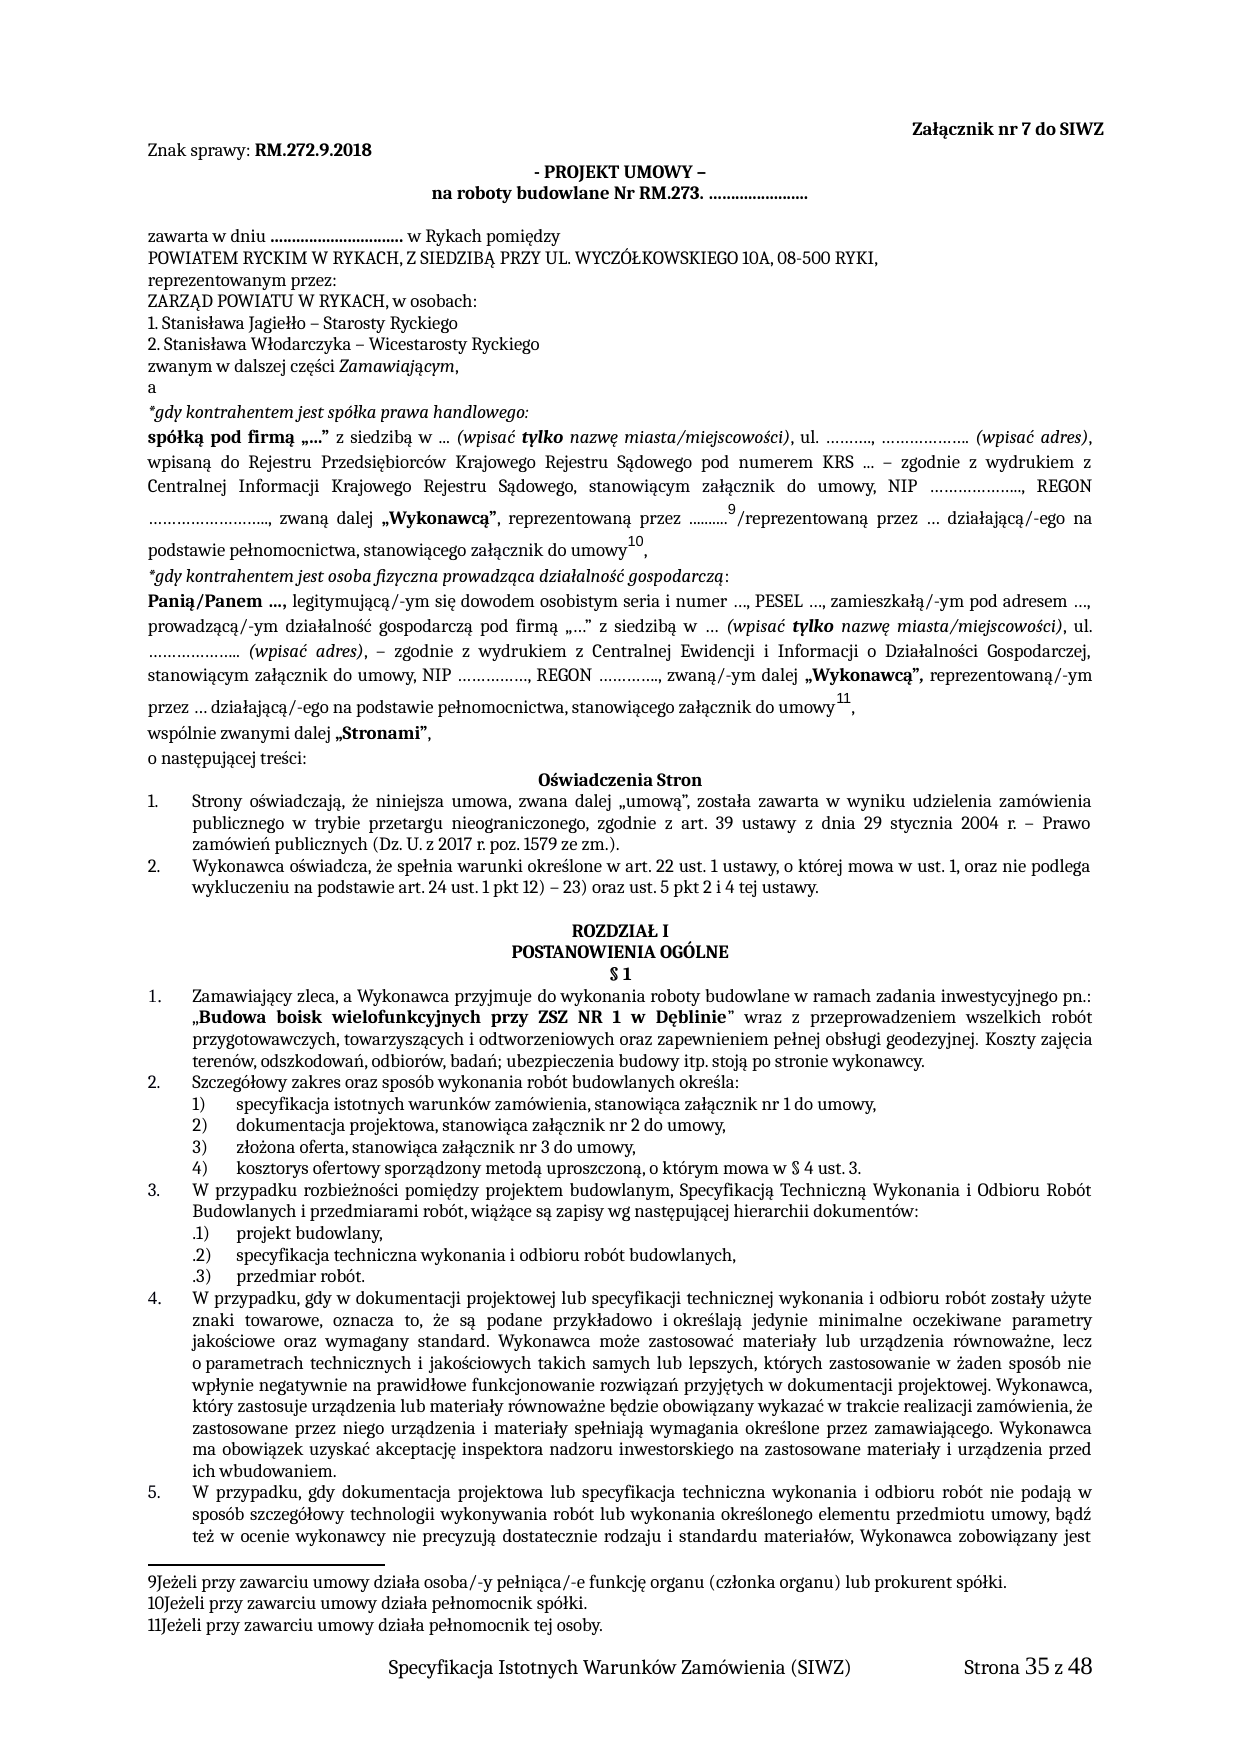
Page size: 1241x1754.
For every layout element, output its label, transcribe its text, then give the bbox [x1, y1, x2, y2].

list złożona oferta, stanowiąca załącznik nr 3 do umowy, [192, 1136, 1093, 1158]
text 1. Stanisława Jagiełło – Starosty Ryckiego [148, 312, 1093, 334]
text - PROJEKT UMOWY – [148, 161, 1093, 183]
list W przypadku rozbieżności pomiędzy projektem budowlanym, Specyfikacją Techniczną Wykonania i Odbioru Robót Budowlanych i przedmiarami robót, wiążące są zapisy wg następującej hierarchii dokumentów: [148, 1179, 1093, 1223]
text Jeżeli przy zawarciu umowy działa pełnomocnik spółki. [148, 1593, 1093, 1614]
text zawarta w dniu ............................... w Rykach pomiędzy [148, 226, 1093, 247]
text POSTANOWIENIA OGÓLNE [148, 942, 1093, 963]
text reprezentowanym przez: [148, 269, 1093, 291]
text *gdy kontrahentem jest osoba fizyczna prowadząca działalność gospodarczą: [148, 566, 1093, 587]
text § 1 [148, 963, 1093, 985]
text o następującej treści: [148, 748, 1093, 769]
text POWIATEM RYCKIM W RYKACH, Z SIEDZIBĄ PRZY UL. WYCZÓŁKOWSKIEGO 10A, 08-500 RYKI, [148, 247, 1093, 269]
list specyfikacja istotnych warunków zamówienia, stanowiąca załącznik nr 1 do umowy, [192, 1093, 1093, 1115]
text spółką pod firmą „…” z siedzibą w ... (wpisać tylko nazwę miasta/miejscowości), ul. ………., ………………. (wpisać adres), wpisaną do Rejestru Przedsiębiorców Krajowego Rejestru Sądowego pod numerem KRS ... – zgodnie z wydrukiem z Centralnej Informacji Krajowego Rejestru Sądowego, stanowiącym załącznik do umowy, NIP ……………….., REGON …………………….., zwaną dalej „Wykonawcą”, reprezentowaną przez ........../reprezentowaną przez … działającą/-ego na podstawie pełnomocnictwa, stanowiącego załącznik do umowy, [148, 426, 1093, 562]
list projekt budowlany, [192, 1223, 1093, 1244]
list przedmiar robót. [192, 1266, 1093, 1287]
text na roboty budowlane Nr RM.273. ….................... [148, 183, 1093, 204]
list kosztorys ofertowy sporządzony metodą uproszczoną, o którym mowa w § 4 ust. 3. [192, 1158, 1093, 1179]
list Zamawiający zleca, a Wykonawca przyjmuje do wykonania roboty budowlane w ramach zadania inwestycyjnego pn.: „Budowa boisk wielofunkcyjnych przy ZSZ NR 1 w Dęblinie” wraz z przeprowadzeniem wszelkich robót przygotowawczych, towarzyszących i odtworzeniowych oraz zapewnieniem pełnej obsługi geodezyjnej. Koszty zajęcia terenów, odszkodowań, odbiorów, badań; ubezpieczenia budowy itp. stoją po stronie wykonawcy. [148, 985, 1093, 1072]
text Oświadczenia Stron [148, 769, 1093, 791]
text Znak sprawy: RM.272.9.2018 [148, 140, 1093, 161]
list dokumentacja projektowa, stanowiąca załącznik nr 2 do umowy, [192, 1115, 1093, 1136]
text *gdy kontrahentem jest spółka prawa handlowego: [148, 402, 1093, 423]
text a [148, 377, 1093, 398]
list Wykonawca oświadcza, że spełnia warunki określone w art. 22 ust. 1 ustawy, o której mowa w ust. 1, oraz nie podlega wykluczeniu na podstawie art. 24 ust. 1 pkt 12) – 23) oraz ust. 5 pkt 2 i 4 tej ustawy. [148, 855, 1093, 898]
text Załącznik nr 7 do SIWZ [148, 118, 1104, 140]
text Jeżeli przy zawarciu umowy działa osoba/-y pełniąca/-e funkcję organu (członka organu) lub prokurent spółki. [148, 1571, 1093, 1593]
list W przypadku, gdy w dokumentacji projektowej lub specyfikacji technicznej wykonania i odbioru robót zostały użyte znaki towarowe, oznacza to, że są podane przykładowo i określają jedynie minimalne oczekiwane parametry jakościowe oraz wymagany standard. Wykonawca może zastosować materiały lub urządzenia równoważne, lecz o parametrach technicznych i jakościowych takich samych lub lepszych, których zastosowanie w żaden sposób nie wpłynie negatywnie na prawidłowe funkcjonowanie rozwiązań przyjętych w dokumentacji projektowej. Wykonawca, który zastosuje urządzenia lub materiały równoważne będzie obowiązany wykazać w trakcie realizacji zamówienia, że zastosowane przez niego urządzenia i materiały spełniają wymagania określone przez zamawiającego. Wykonawca ma obowiązek uzyskać akceptację inspektora nadzoru inwestorskiego na zastosowane materiały i urządzenia przed ich wbudowaniem. [148, 1287, 1093, 1482]
text wspólnie zwanymi dalej „Stronami”, [148, 723, 1093, 744]
list Strony oświadczają, że niniejsza umowa, zwana dalej „umową”, została zawarta w wyniku udzielenia zamówienia publicznego w trybie przetargu nieograniczonego, zgodnie z art. 39 ustawy z dnia 29 stycznia 2004 r. – Prawo zamówień publicznych (Dz. U. z 2017 r. poz. 1579 ze zm.). [148, 791, 1093, 855]
text zwanym w dalszej części Zamawiającym, [148, 355, 1093, 377]
text ROZDZIAŁ I [148, 920, 1093, 942]
text ZARZĄD POWIATU W RYKACH, w osobach: [148, 291, 1093, 312]
text Jeżeli przy zawarciu umowy działa pełnomocnik tej osoby. [148, 1614, 1093, 1636]
list Szczegółowy zakres oraz sposób wykonania robót budowlanych określa: [148, 1072, 1093, 1093]
text Panią/Panem …, legitymującą/-ym się dowodem osobistym seria i numer …, PESEL …, zamieszkałą/-ym pod adresem …, prowadzącą/-ym działalność gospodarczą pod firmą „…” z siedzibą w … (wpisać tylko nazwę miasta/miejscowości), ul. ……………….. (wpisać adres), – zgodnie z wydrukiem z Centralnej Ewidencji i Informacji o Działalności Gospodarczej, stanowiącym załącznik do umowy, NIP ……………, REGON …………., zwaną/-ym dalej „Wykonawcą”, reprezentowaną/-ym przez … działającą/-ego na podstawie pełnomocnictwa, stanowiącego załącznik do umowy, [148, 591, 1093, 718]
text 2. Stanisława Włodarczyka – Wicestarosty Ryckiego [148, 334, 1093, 355]
list W przypadku, gdy dokumentacja projektowa lub specyfikacja techniczna wykonania i odbioru robót nie podają w sposób szczegółowy technologii wykonywania robót lub wykonania określonego elementu przedmiotu umowy, bądź też w ocenie wykonawcy nie precyzują dostatecznie rodzaju i standardu materiałów, Wykonawca zobowiązany jest [148, 1482, 1093, 1547]
list specyfikacja techniczna wykonania i odbioru robót budowlanych, [192, 1244, 1093, 1266]
